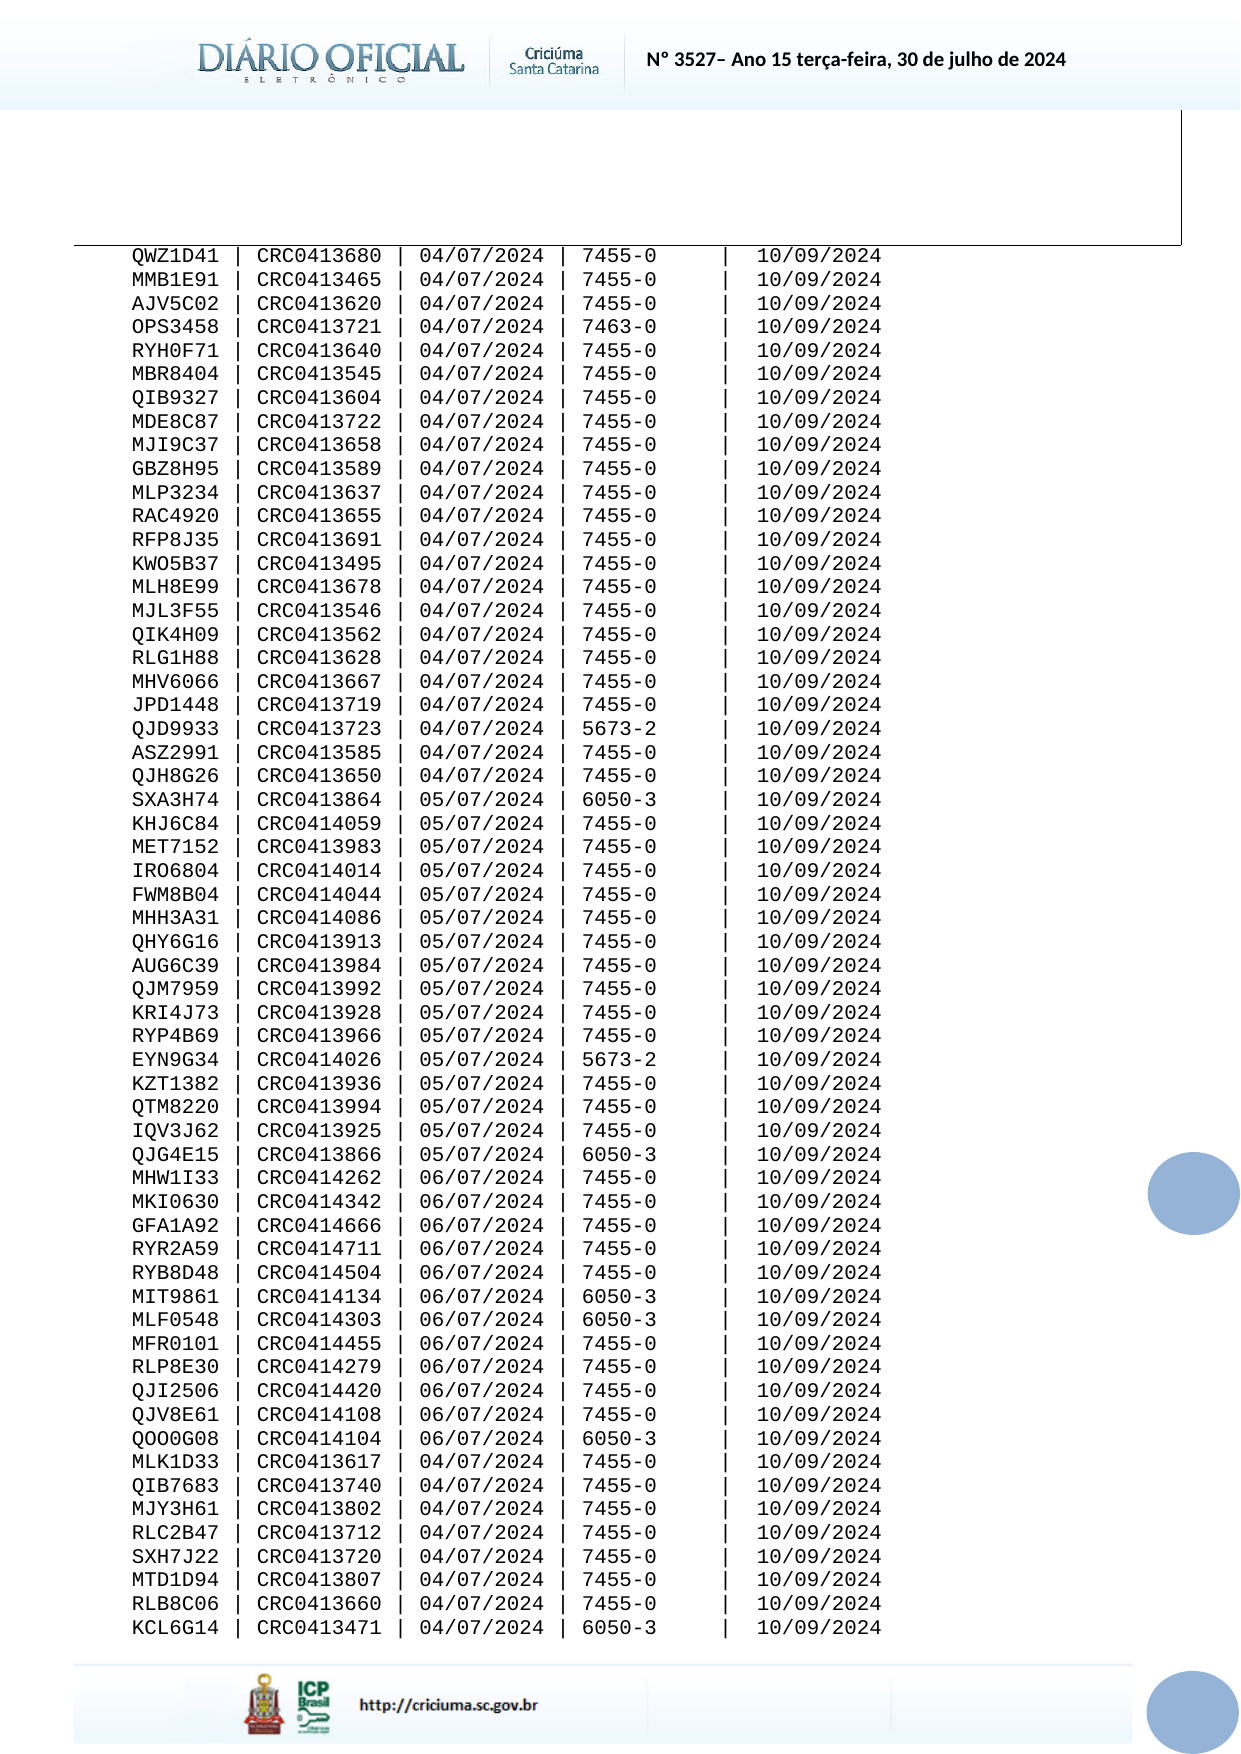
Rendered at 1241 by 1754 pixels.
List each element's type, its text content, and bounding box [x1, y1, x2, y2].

text ASZ2991 | CRC0413585 | 04/07/2024 | 7455-0 | 10/09/2024 [44, 742, 1181, 765]
text GBZ8H95 | CRC0413589 | 04/07/2024 | 7455-0 | 10/09/2024 [44, 458, 1181, 482]
text MJI9C37 | CRC0413658 | 04/07/2024 | 7455-0 | 10/09/2024 [44, 434, 1181, 458]
text RYR2A59 | CRC0414711 | 06/07/2024 | 7455-0 | 10/09/2024 [44, 1238, 1181, 1262]
text RYP4B69 | CRC0413966 | 05/07/2024 | 7455-0 | 10/09/2024 [44, 1026, 1181, 1049]
text MBR8404 | CRC0413545 | 04/07/2024 | 7455-0 | 10/09/2024 [44, 363, 1181, 387]
text FWM8B04 | CRC0414044 | 05/07/2024 | 7455-0 | 10/09/2024 [44, 884, 1181, 907]
text QOO0G08 | CRC0414104 | 06/07/2024 | 6050-3 | 10/09/2024 [44, 1427, 1181, 1451]
text KHJ6C84 | CRC0414059 | 05/07/2024 | 7455-0 | 10/09/2024 [44, 813, 1181, 836]
text MLF0548 | CRC0414303 | 06/07/2024 | 6050-3 | 10/09/2024 [44, 1309, 1181, 1333]
text KRI4J73 | CRC0413928 | 05/07/2024 | 7455-0 | 10/09/2024 [44, 1002, 1181, 1026]
text MLK1D33 | CRC0413617 | 04/07/2024 | 7455-0 | 10/09/2024 [44, 1451, 1181, 1475]
text IQV3J62 | CRC0413925 | 05/07/2024 | 7455-0 | 10/09/2024 [44, 1120, 1181, 1144]
text QJI2506 | CRC0414420 | 06/07/2024 | 7455-0 | 10/09/2024 [44, 1380, 1181, 1404]
text MJL3F55 | CRC0413546 | 04/07/2024 | 7455-0 | 10/09/2024 [44, 600, 1181, 623]
text QTM8220 | CRC0413994 | 05/07/2024 | 7455-0 | 10/09/2024 [44, 1096, 1181, 1120]
text MHH3A31 | CRC0414086 | 05/07/2024 | 7455-0 | 10/09/2024 [44, 907, 1181, 931]
text JPD1448 | CRC0413719 | 04/07/2024 | 7455-0 | 10/09/2024 [44, 694, 1181, 718]
text QIB7683 | CRC0413740 | 04/07/2024 | 7455-0 | 10/09/2024 [44, 1475, 1181, 1498]
text RLB8C06 | CRC0413660 | 04/07/2024 | 7455-0 | 10/09/2024 [44, 1593, 1181, 1617]
text MIT9861 | CRC0414134 | 06/07/2024 | 6050-3 | 10/09/2024 [44, 1286, 1181, 1309]
text AJV5C02 | CRC0413620 | 04/07/2024 | 7455-0 | 10/09/2024 [44, 292, 1181, 316]
text QIK4H09 | CRC0413562 | 04/07/2024 | 7455-0 | 10/09/2024 [44, 623, 1181, 647]
text KZT1382 | CRC0413936 | 05/07/2024 | 7455-0 | 10/09/2024 [44, 1073, 1181, 1096]
text OPS3458 | CRC0413721 | 04/07/2024 | 7463-0 | 10/09/2024 [44, 316, 1181, 340]
text KWO5B37 | CRC0413495 | 04/07/2024 | 7455-0 | 10/09/2024 [44, 553, 1181, 576]
text QHY6G16 | CRC0413913 | 05/07/2024 | 7455-0 | 10/09/2024 [44, 931, 1181, 954]
text QIB9327 | CRC0413604 | 04/07/2024 | 7455-0 | 10/09/2024 [44, 387, 1181, 411]
text RAC4920 | CRC0413655 | 04/07/2024 | 7455-0 | 10/09/2024 [44, 505, 1181, 529]
text MET7152 | CRC0413983 | 05/07/2024 | 7455-0 | 10/09/2024 [44, 836, 1181, 860]
text MHW1I33 | CRC0414262 | 06/07/2024 | 7455-0 | 10/09/2024 [44, 1167, 1157, 1191]
text RLC2B47 | CRC0413712 | 04/07/2024 | 7455-0 | 10/09/2024 [44, 1522, 1181, 1546]
text KCL6G14 | CRC0413471 | 04/07/2024 | 6050-3 | 10/09/2024 [44, 1617, 1181, 1640]
text QJD9933 | CRC0413723 | 04/07/2024 | 5673-2 | 10/09/2024 [44, 718, 1181, 742]
text RYB8D48 | CRC0414504 | 06/07/2024 | 7455-0 | 10/09/2024 [44, 1262, 1181, 1286]
text QJV8E61 | CRC0414108 | 06/07/2024 | 7455-0 | 10/09/2024 [44, 1404, 1181, 1427]
text RFP8J35 | CRC0413691 | 04/07/2024 | 7455-0 | 10/09/2024 [44, 529, 1181, 553]
text QWZ1D41 | CRC0413680 | 04/07/2024 | 7455-0 | 10/09/2024 [44, 245, 1181, 269]
text QJM7959 | CRC0413992 | 05/07/2024 | 7455-0 | 10/09/2024 [44, 978, 1181, 1002]
text MMB1E91 | CRC0413465 | 04/07/2024 | 7455-0 | 10/09/2024 [44, 269, 1181, 292]
text AUG6C39 | CRC0413984 | 05/07/2024 | 7455-0 | 10/09/2024 [44, 954, 1181, 978]
text RYH0F71 | CRC0413640 | 04/07/2024 | 7455-0 | 10/09/2024 [44, 340, 1181, 363]
text MLH8E99 | CRC0413678 | 04/07/2024 | 7455-0 | 10/09/2024 [44, 576, 1181, 600]
text SXH7J22 | CRC0413720 | 04/07/2024 | 7455-0 | 10/09/2024 [44, 1546, 1181, 1569]
text IRO6804 | CRC0414014 | 05/07/2024 | 7455-0 | 10/09/2024 [44, 860, 1181, 884]
text RLP8E30 | CRC0414279 | 06/07/2024 | 7455-0 | 10/09/2024 [44, 1357, 1181, 1380]
text MLP3234 | CRC0413637 | 04/07/2024 | 7455-0 | 10/09/2024 [44, 482, 1181, 505]
text MFR0101 | CRC0414455 | 06/07/2024 | 7455-0 | 10/09/2024 [44, 1333, 1181, 1357]
text MDE8C87 | CRC0413722 | 04/07/2024 | 7455-0 | 10/09/2024 [44, 411, 1181, 434]
text MJY3H61 | CRC0413802 | 04/07/2024 | 7455-0 | 10/09/2024 [44, 1498, 1181, 1522]
text MHV6066 | CRC0413667 | 04/07/2024 | 7455-0 | 10/09/2024 [44, 671, 1181, 694]
text MTD1D94 | CRC0413807 | 04/07/2024 | 7455-0 | 10/09/2024 [44, 1569, 1181, 1593]
text RLG1H88 | CRC0413628 | 04/07/2024 | 7455-0 | 10/09/2024 [44, 647, 1181, 671]
text QJG4E15 | CRC0413866 | 05/07/2024 | 6050-3 | 10/09/2024 [44, 1144, 1181, 1167]
text MKI0630 | CRC0414342 | 06/07/2024 | 7455-0 | 10/09/2024 [44, 1191, 1153, 1215]
text QJH8G26 | CRC0413650 | 04/07/2024 | 7455-0 | 10/09/2024 [44, 765, 1181, 789]
text EYN9G34 | CRC0414026 | 05/07/2024 | 5673-2 | 10/09/2024 [44, 1049, 1181, 1073]
text GFA1A92 | CRC0414666 | 06/07/2024 | 7455-0 | 10/09/2024 [44, 1215, 1181, 1238]
text SXA3H74 | CRC0413864 | 05/07/2024 | 6050-3 | 10/09/2024 [44, 789, 1181, 813]
